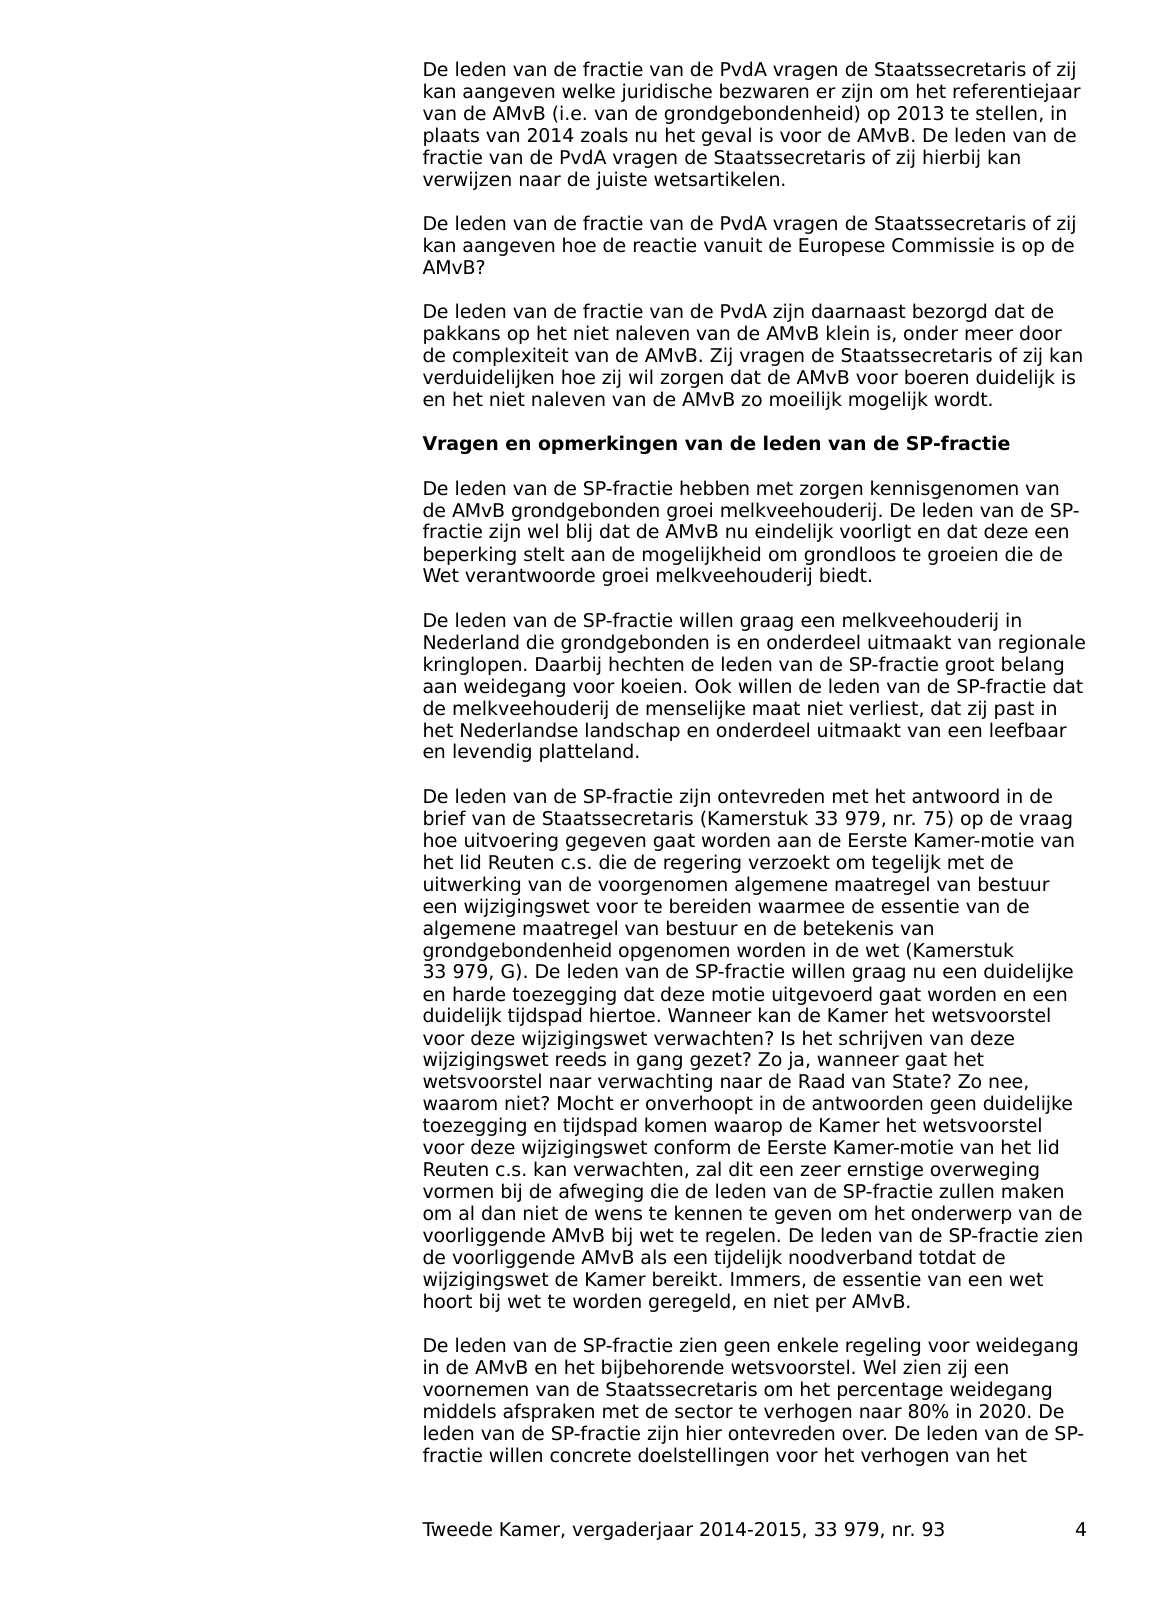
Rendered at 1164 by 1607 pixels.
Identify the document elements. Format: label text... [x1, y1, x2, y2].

text De leden van de SP-fractie zijn ontevreden met het antwoord in de brief van de Staatssecretaris (Kamerstuk 33 979, nr. 75) op de vraag hoe uitvoering gegeven gaat worden aan de Eerste Kamer-motie van het lid Reuten c.s. die de regering verzoekt om tegelijk met de uitwerking van de voorgenomen algemene maatregel van bestuur een wijzigingswet voor te bereiden waarmee de essentie van de algemene maatregel van bestuur en de betekenis van grondgebondenheid opgenomen worden in de wet (Kamerstuk 33 979, G). De leden van de SP-fractie willen graag nu een duidelijke en harde toezegging dat deze motie uitgevoerd gaat worden en een duidelijk tijdspad hiertoe. Wanneer kan de Kamer het wetsvoorstel voor deze wijzigingswet verwachten? Is het schrijven van deze wijzigingswet reeds in gang gezet? Zo ja, wanneer gaat het wetsvoorstel naar verwachting naar de Raad van State? Zo nee, waarom niet? Mocht er onverhoopt in de antwoorden geen duidelijke toezegging en tijdspad komen waarop de Kamer het wetsvoorstel voor deze wijzigingswet conform de Eerste Kamer-motie van het lid Reuten c.s. kan verwachten, zal dit een zeer ernstige overweging vormen bij de afweging die de leden van de SP-fractie zullen maken om al dan niet de wens te kennen te geven om het onderwerp van de voorliggende AMvB bij wet te regelen. De leden van de SP-fractie zien de voorliggende AMvB als een tijdelijk noodverband totdat de wijzigingswet de Kamer bereikt. Immers, de essentie van een wet hoort bij wet te worden geregeld, en niet per AMvB. [422, 786, 1087, 1313]
text De leden van de SP-fractie hebben met zorgen kennisgenomen van de AMvB grondgebonden groei melkveehouderij. De leden van de SP-fractie zijn wel blij dat de AMvB nu eindelijk voorligt en dat deze een beperking stelt aan de mogelijkheid om grondloos te groeien die de Wet verantwoorde groei melkveehouderij biedt. [422, 477, 1087, 587]
text De leden van de fractie van de PvdA vragen de Staatssecretaris of zij kan aangeven hoe de reactie vanuit de Europese Commissie is op de AMvB? [422, 213, 1087, 279]
text De leden van de SP-fractie willen graag een melkveehouderij in Nederland die grondgebonden is en onderdeel uitmaakt van regionale kringlopen. Daarbij hechten de leden van de SP-fractie groot belang aan weidegang voor koeien. Ook willen de leden van de SP-fractie dat de melkveehouderij de menselijke maat niet verliest, dat zij past in het Nederlandse landschap en onderdeel uitmaakt van een leefbaar en levendig platteland. [422, 609, 1087, 763]
text De leden van de fractie van de PvdA vragen de Staatssecretaris of zij kan aangeven welke juridische bezwaren er zijn om het referentiejaar van de AMvB (i.e. van de grondgebondenheid) op 2013 te stellen, in plaats van 2014 zoals nu het geval is voor de AMvB. De leden van de fractie van de PvdA vragen de Staatssecretaris of zij hierbij kan verwijzen naar de juiste wetsartikelen. [422, 59, 1087, 191]
text De leden van de SP-fractie zien geen enkele regeling voor weidegang in de AMvB en het bijbehorende wetsvoorstel. Wel zien zij een voornemen van de Staatssecretaris om het percentage weidegang middels afspraken met de sector te verhogen naar 80% in 2020. De leden van de SP-fractie zijn hier ontevreden over. De leden van de SP-fractie willen concrete doelstellingen voor het verhogen van het [422, 1335, 1087, 1467]
text De leden van de fractie van de PvdA zijn daarnaast bezorgd dat de pakkans op het niet naleven van de AMvB klein is, onder meer door de complexiteit van de AMvB. Zij vragen de Staatssecretaris of zij kan verduidelijken hoe zij wil zorgen dat de AMvB voor boeren duidelijk is en het niet naleven van de AMvB zo moeilijk mogelijk wordt. [422, 301, 1087, 411]
subtitle Vragen en opmerkingen van de leden van de SP-fractie [422, 433, 1087, 455]
